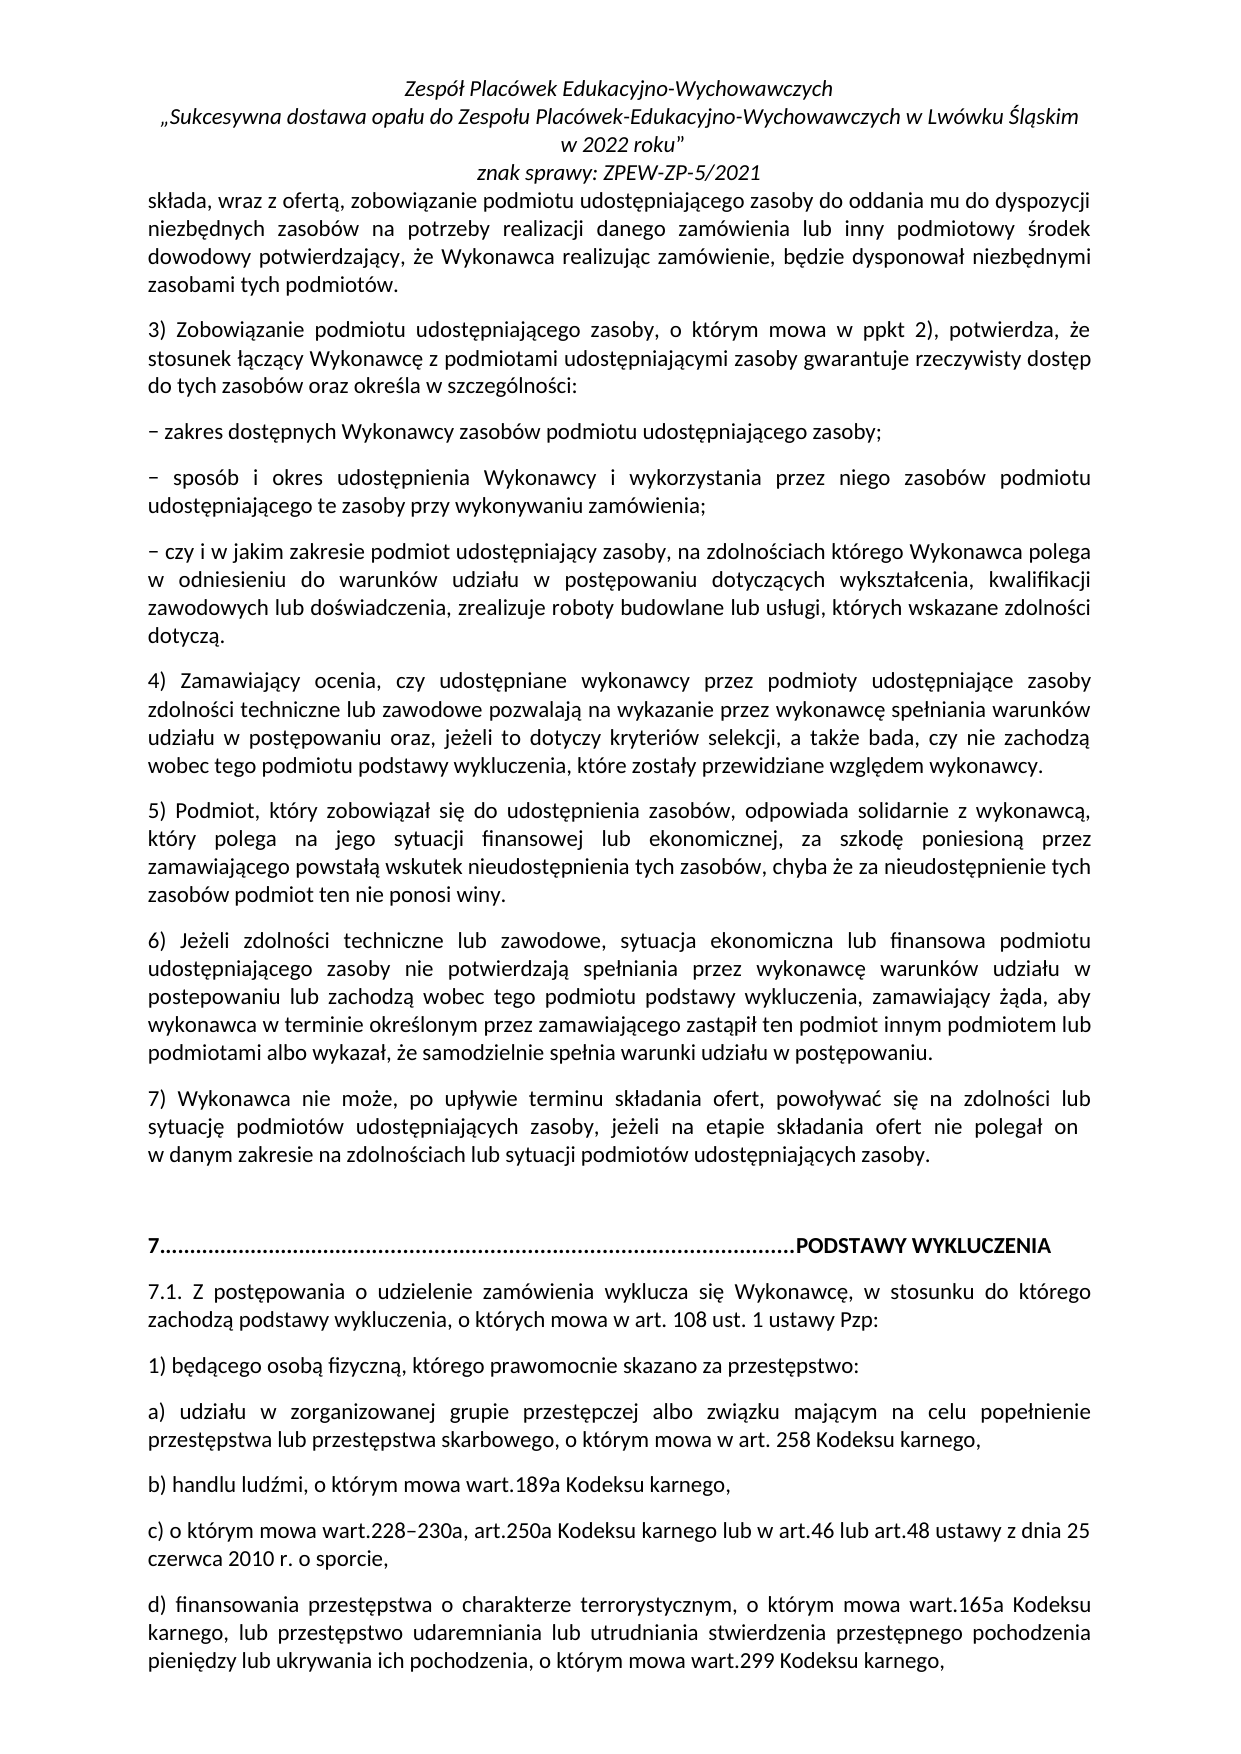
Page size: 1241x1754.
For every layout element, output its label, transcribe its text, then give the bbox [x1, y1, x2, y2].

text − sposób i okres udostępnienia Wykonawcy i wykorzystania przez niego zasobów podmiotu udostępniającego te zasoby przy wykonywaniu zamówienia; [148, 463, 1093, 519]
text b) handlu ludźmi, o którym mowa wart.189a Kodeksu karnego, [148, 1471, 1093, 1498]
text 7.1. Z postępowania o udzielenie zamówienia wyklucza się Wykonawcę, w stosunku do którego zachodzą podstawy wykluczenia, o których mowa w art. 108 ust. 1 ustawy Pzp: [148, 1277, 1093, 1333]
text c) o którym mowa wart.228–230a, art.250a Kodeksu karnego lub w art.46 lub art.48 ustawy z dnia 25 czerwca 2010 r. o sporcie, [148, 1516, 1093, 1572]
text 6) Jeżeli zdolności techniczne lub zawodowe, sytuacja ekonomiczna lub finansowa podmiotu udostępniającego zasoby nie potwierdzają spełniania przez wykonawcę warunków udziału w postepowaniu lub zachodzą wobec tego podmiotu podstawy wykluczenia, zamawiający żąda, aby wykonawca w terminie określonym przez zamawiającego zastąpił ten podmiot innym podmiotem lub podmiotami albo wykazał, że samodzielnie spełnia warunki udziału w postępowaniu. [148, 926, 1093, 1066]
text 5) Podmiot, który zobowiązał się do udostępnienia zasobów, odpowiada solidarnie z wykonawcą, który polega na jego sytuacji finansowej lub ekonomicznej, za szkodę poniesioną przez zamawiającego powstałą wskutek nieudostępnienia tych zasobów, chyba że za nieudostępnienie tych zasobów podmiot ten nie ponosi winy. [148, 796, 1093, 908]
text − zakres dostępnych Wykonawcy zasobów podmiotu udostępniającego zasoby; [148, 417, 1093, 445]
text − czy i w jakim zakresie podmiot udostępniający zasoby, na zdolnościach którego Wykonawca polega w odniesieniu do warunków udziału w postępowaniu dotyczących wykształcenia, kwalifikacji zawodowych lub doświadczenia, zrealizuje roboty budowlane lub usługi, których wskazane zdolności dotyczą. [148, 537, 1093, 649]
text 3) Zobowiązanie podmiotu udostępniającego zasoby, o którym mowa w ppkt 2), potwierdza, że stosunek łączący Wykonawcę z podmiotami udostępniającymi zasoby gwarantuje rzeczywisty dostęp do tych zasobów oraz określa w szczególności: [148, 316, 1093, 400]
list PODSTAWY WYKLUCZENIA [148, 1232, 1093, 1259]
text 7) Wykonawca nie może, po upływie terminu składania ofert, powoływać się na zdolności lub sytuację podmiotów udostępniających zasoby, jeżeli na etapie składania ofert nie polegał on w danym zakresie na zdolnościach lub sytuacji podmiotów udostępniających zasoby. [148, 1084, 1093, 1168]
text d) finansowania przestępstwa o charakterze terrorystycznym, o którym mowa wart.165a Kodeksu karnego, lub przestępstwo udaremniania lub utrudniania stwierdzenia przestępnego pochodzenia pieniędzy lub ukrywania ich pochodzenia, o którym mowa wart.299 Kodeksu karnego, [148, 1590, 1093, 1674]
text 4) Zamawiający ocenia, czy udostępniane wykonawcy przez podmioty udostępniające zasoby zdolności techniczne lub zawodowe pozwalają na wykazanie przez wykonawcę spełniania warunków udziału w postępowaniu oraz, jeżeli to dotyczy kryteriów selekcji, a także bada, czy nie zachodzą wobec tego podmiotu podstawy wykluczenia, które zostały przewidziane względem wykonawcy. [148, 667, 1093, 779]
text a) udziału w zorganizowanej grupie przestępczej albo związku mającym na celu popełnienie przestępstwa lub przestępstwa skarbowego, o którym mowa w art. 258 Kodeksu karnego, [148, 1397, 1093, 1453]
text składa, wraz z ofertą, zobowiązanie podmiotu udostępniającego zasoby do oddania mu do dyspozycji niezbędnych zasobów na potrzeby realizacji danego zamówienia lub inny podmiotowy środek dowodowy potwierdzający, że Wykonawca realizując zamówienie, będzie dysponował niezbędnymi zasobami tych podmiotów. [148, 186, 1093, 298]
text 1) będącego osobą fizyczną, którego prawomocnie skazano za przestępstwo: [148, 1351, 1093, 1379]
